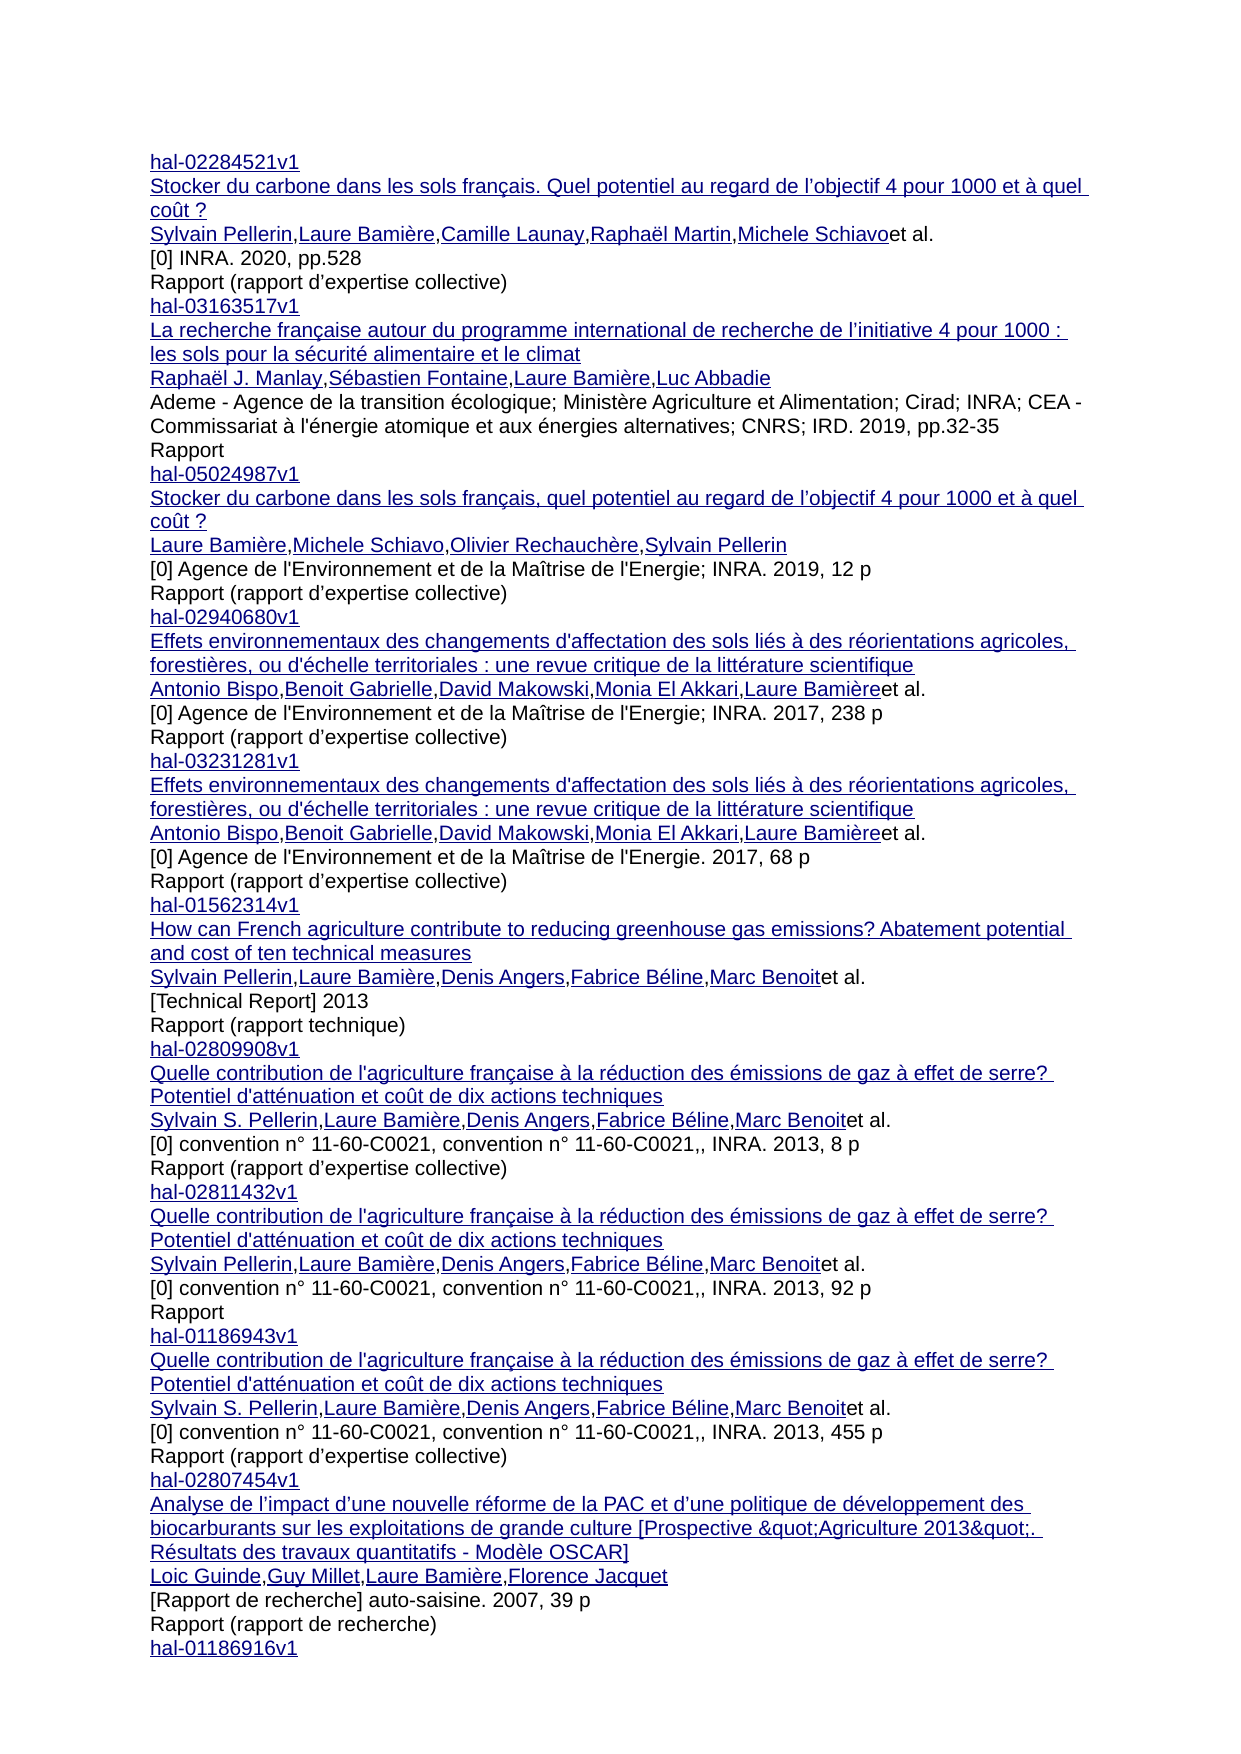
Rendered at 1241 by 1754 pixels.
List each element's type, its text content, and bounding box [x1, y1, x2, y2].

table_cell hal-02284521v1 [150, 150, 1090, 174]
table_cell How can French agriculture contribute to reducing greenhouse gas emissions? Abatement potential and cost of ten technical measures Sylvain Pellerin,Laure Bamière,Denis Angers,Fabrice Béline,Marc Benoitet al. [Technical Report] 2013 Rapport (rapport technique) hal-02809908v1 [150, 917, 1090, 1060]
table_cell Quelle contribution de l'agriculture française à la réduction des émissions de gaz à effet de serre? Potentiel d'atténuation et coût de dix actions techniques Sylvain S. Pellerin,Laure Bamière,Denis Angers,Fabrice Béline,Marc Benoitet al. [0] convention n° 11-60-C0021, convention n° 11-60-C0021,, INRA. 2013, 8 p Rapport (rapport d’expertise collective) hal-02811432v1 [150, 1060, 1090, 1204]
table_cell Quelle contribution de l'agriculture française à la réduction des émissions de gaz à effet de serre? Potentiel d'atténuation et coût de dix actions techniques Sylvain S. Pellerin,Laure Bamière,Denis Angers,Fabrice Béline,Marc Benoitet al. [0] convention n° 11-60-C0021, convention n° 11-60-C0021,, INRA. 2013, 455 p Rapport (rapport d’expertise collective) hal-02807454v1 [150, 1348, 1090, 1492]
table_cell Quelle contribution de l'agriculture française à la réduction des émissions de gaz à effet de serre? Potentiel d'atténuation et coût de dix actions techniques Sylvain Pellerin,Laure Bamière,Denis Angers,Fabrice Béline,Marc Benoitet al. [0] convention n° 11-60-C0021, convention n° 11-60-C0021,, INRA. 2013, 92 p Rapport hal-01186943v1 [150, 1204, 1090, 1348]
table_cell Stocker du carbone dans les sols français, quel potentiel au regard de l’objectif 4 pour 1000 et à quel coût ? Laure Bamière,Michele Schiavo,Olivier Rechauchère,Sylvain Pellerin [0] Agence de l'Environnement et de la Maîtrise de l'Energie; INRA. 2019, 12 p Rapport (rapport d’expertise collective) hal-02940680v1 [150, 485, 1090, 629]
table_cell Analyse de l’impact d’une nouvelle réforme de la PAC et d’une politique de développement des biocarburants sur les exploitations de grande culture [Prospective &quot;Agriculture 2013&quot;. Résultats des travaux quantitatifs - Modèle OSCAR] Loic Guinde,Guy Millet,Laure Bamière,Florence Jacquet [Rapport de recherche] auto-saisine. 2007, 39 p Rapport (rapport de recherche) hal-01186916v1 [150, 1492, 1090, 1659]
table_cell Effets environnementaux des changements d'affectation des sols liés à des réorientations agricoles, forestières, ou d'échelle territoriales : une revue critique de la littérature scientifique Antonio Bispo,Benoit Gabrielle,David Makowski,Monia El Akkari,Laure Bamièreet al. [0] Agence de l'Environnement et de la Maîtrise de l'Energie; INRA. 2017, 238 p Rapport (rapport d’expertise collective) hal-03231281v1 [150, 629, 1090, 773]
table_cell Stocker du carbone dans les sols français. Quel potentiel au regard de l’objectif 4 pour 1000 et à quel coût ? Sylvain Pellerin,Laure Bamière,Camille Launay,Raphaël Martin,Michele Schiavoet al. [0] INRA. 2020, pp.528 Rapport (rapport d’expertise collective) hal-03163517v1 [150, 174, 1090, 318]
table_cell La recherche française autour du programme international de recherche de l’initiative 4 pour 1000 : les sols pour la sécurité alimentaire et le climat Raphaël J. Manlay,Sébastien Fontaine,Laure Bamière,Luc Abbadie Ademe - Agence de la transition écologique; Ministère Agriculture et Alimentation; Cirad; INRA; CEA - Commissariat à l'énergie atomique et aux énergies alternatives; CNRS; IRD. 2019, pp.32-35 Rapport hal-05024987v1 [150, 318, 1090, 485]
table_cell Effets environnementaux des changements d'affectation des sols liés à des réorientations agricoles, forestières, ou d'échelle territoriales : une revue critique de la littérature scientifique Antonio Bispo,Benoit Gabrielle,David Makowski,Monia El Akkari,Laure Bamièreet al. [0] Agence de l'Environnement et de la Maîtrise de l'Energie. 2017, 68 p Rapport (rapport d’expertise collective) hal-01562314v1 [150, 773, 1090, 917]
